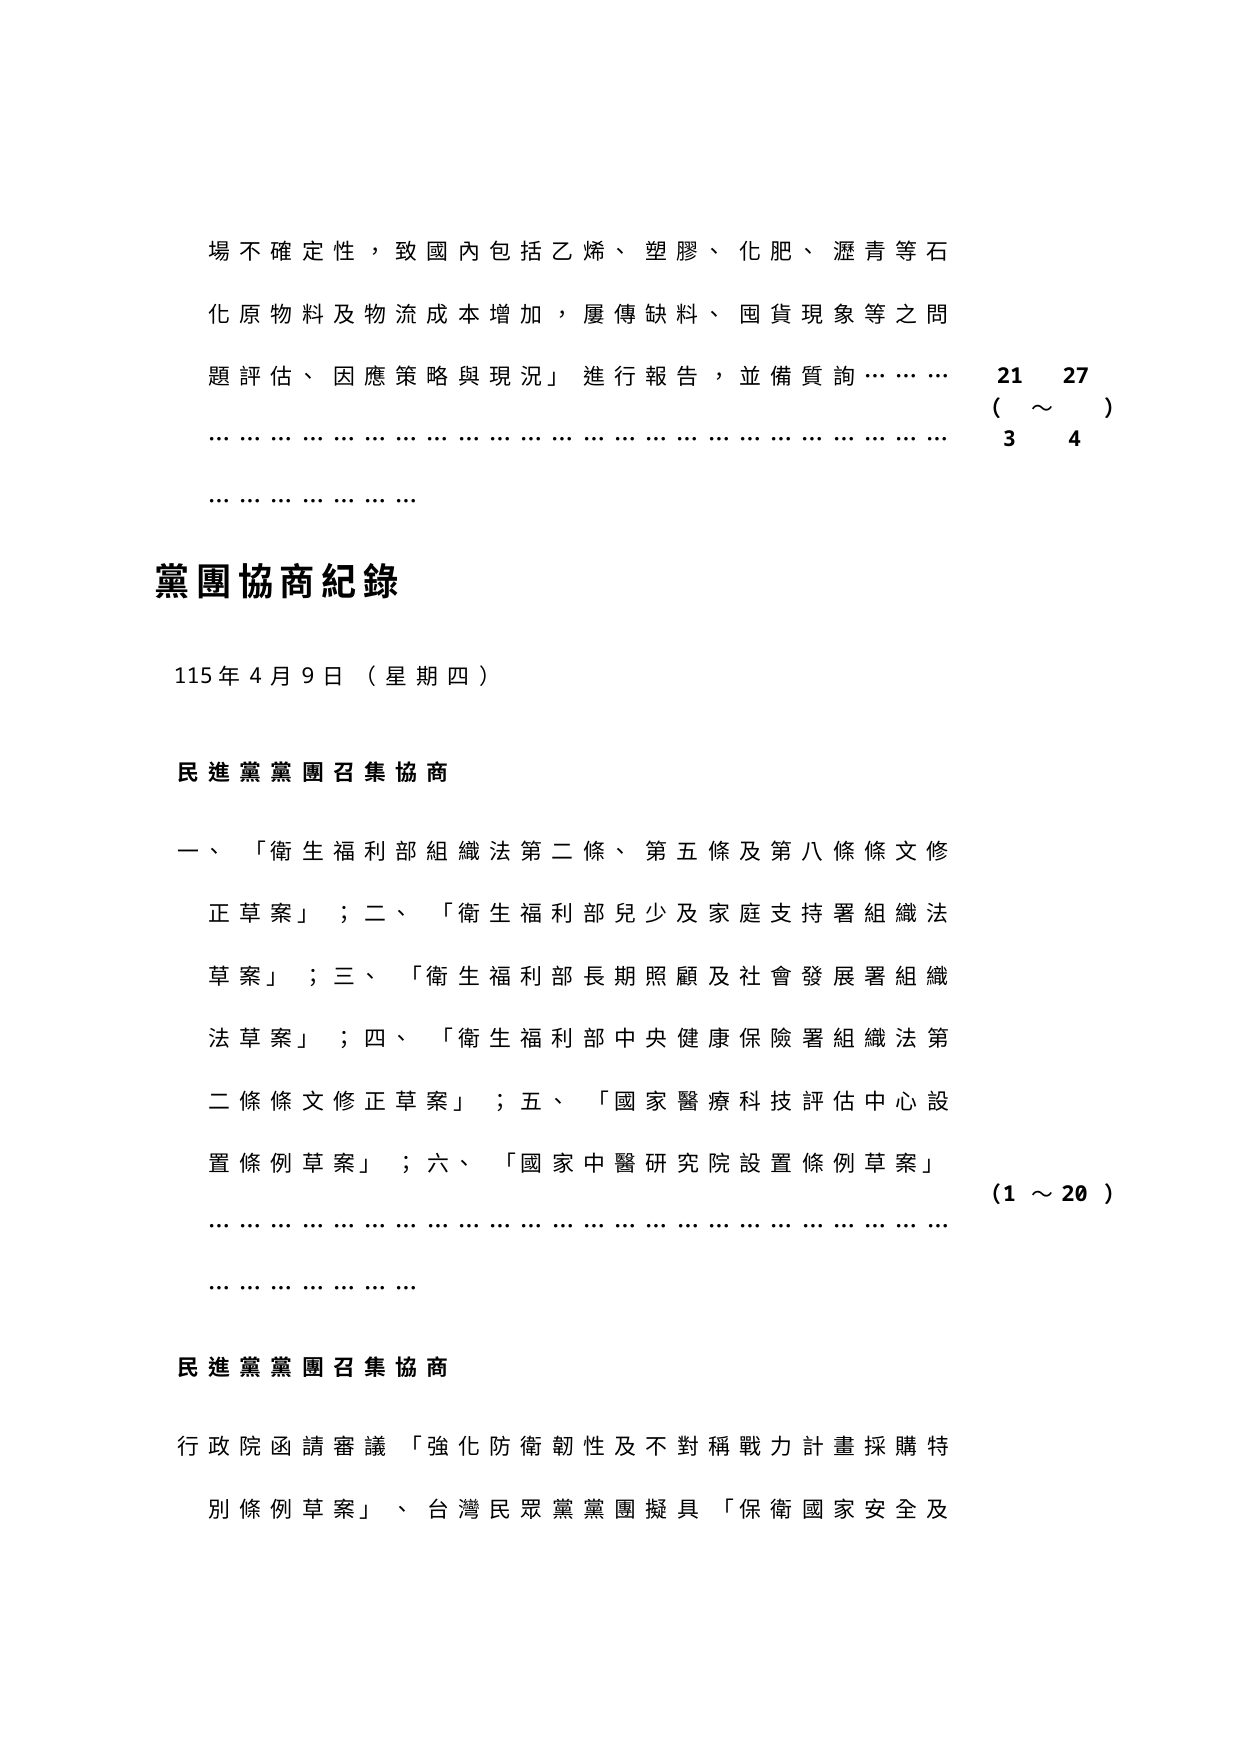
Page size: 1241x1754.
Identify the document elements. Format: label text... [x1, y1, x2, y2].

table_cell （ [967, 818, 986, 1318]
table_cell 274 [1053, 219, 1091, 531]
table_cell 21 [986, 1414, 1023, 1539]
table_cell ～ [1023, 818, 1053, 1318]
table_cell ） [1091, 818, 1108, 1318]
table_cell （ [967, 1414, 986, 1539]
table_cell 115年4月9日（星期四） [150, 627, 1108, 723]
table_cell （ [967, 219, 986, 531]
table_cell [1053, 1414, 1091, 1539]
table_cell [1023, 1414, 1053, 1539]
table_cell ） [1091, 1414, 1108, 1539]
table_cell 行政院函請審議「強化防衛韌性及不對稱戰力計畫採購特別條例草案」、台灣民眾黨黨團擬具「保衛國家安全及 [150, 1414, 967, 1539]
table_cell 民進黨黨團召集協商 [150, 723, 1108, 818]
table_cell 1 [986, 818, 1023, 1318]
table_cell 213 [986, 219, 1023, 531]
table_cell 黨團協商紀錄 [150, 531, 1108, 627]
table_cell 民進黨黨團召集協商 [150, 1318, 1108, 1414]
table_cell ） [1091, 219, 1108, 531]
table_cell 場不確定性，致國內包括乙烯、塑膠、化肥、瀝青等石化原物料及物流成本增加，屢傳缺料、囤貨現象等之問題評估、因應策略與現況」進行報告，並備質詢………………………………………………………………………………………… [150, 219, 967, 531]
table_cell 20 [1053, 818, 1091, 1318]
table_cell ～ [1023, 219, 1053, 531]
table_cell 一、「衛生福利部組織法第二條、第五條及第八條條文修正草案」；二、「衛生福利部兒少及家庭支持署組織法草案」；三、「衛生福利部長期照顧及社會發展署組織法草案」；四、「衛生福利部中央健康保險署組織法第二條條文修正草案」；五、「國家醫療科技評估中心設置條例草案」；六、「國家中醫研究院設置條例草案」………………………………………………………………………………… [150, 818, 967, 1318]
